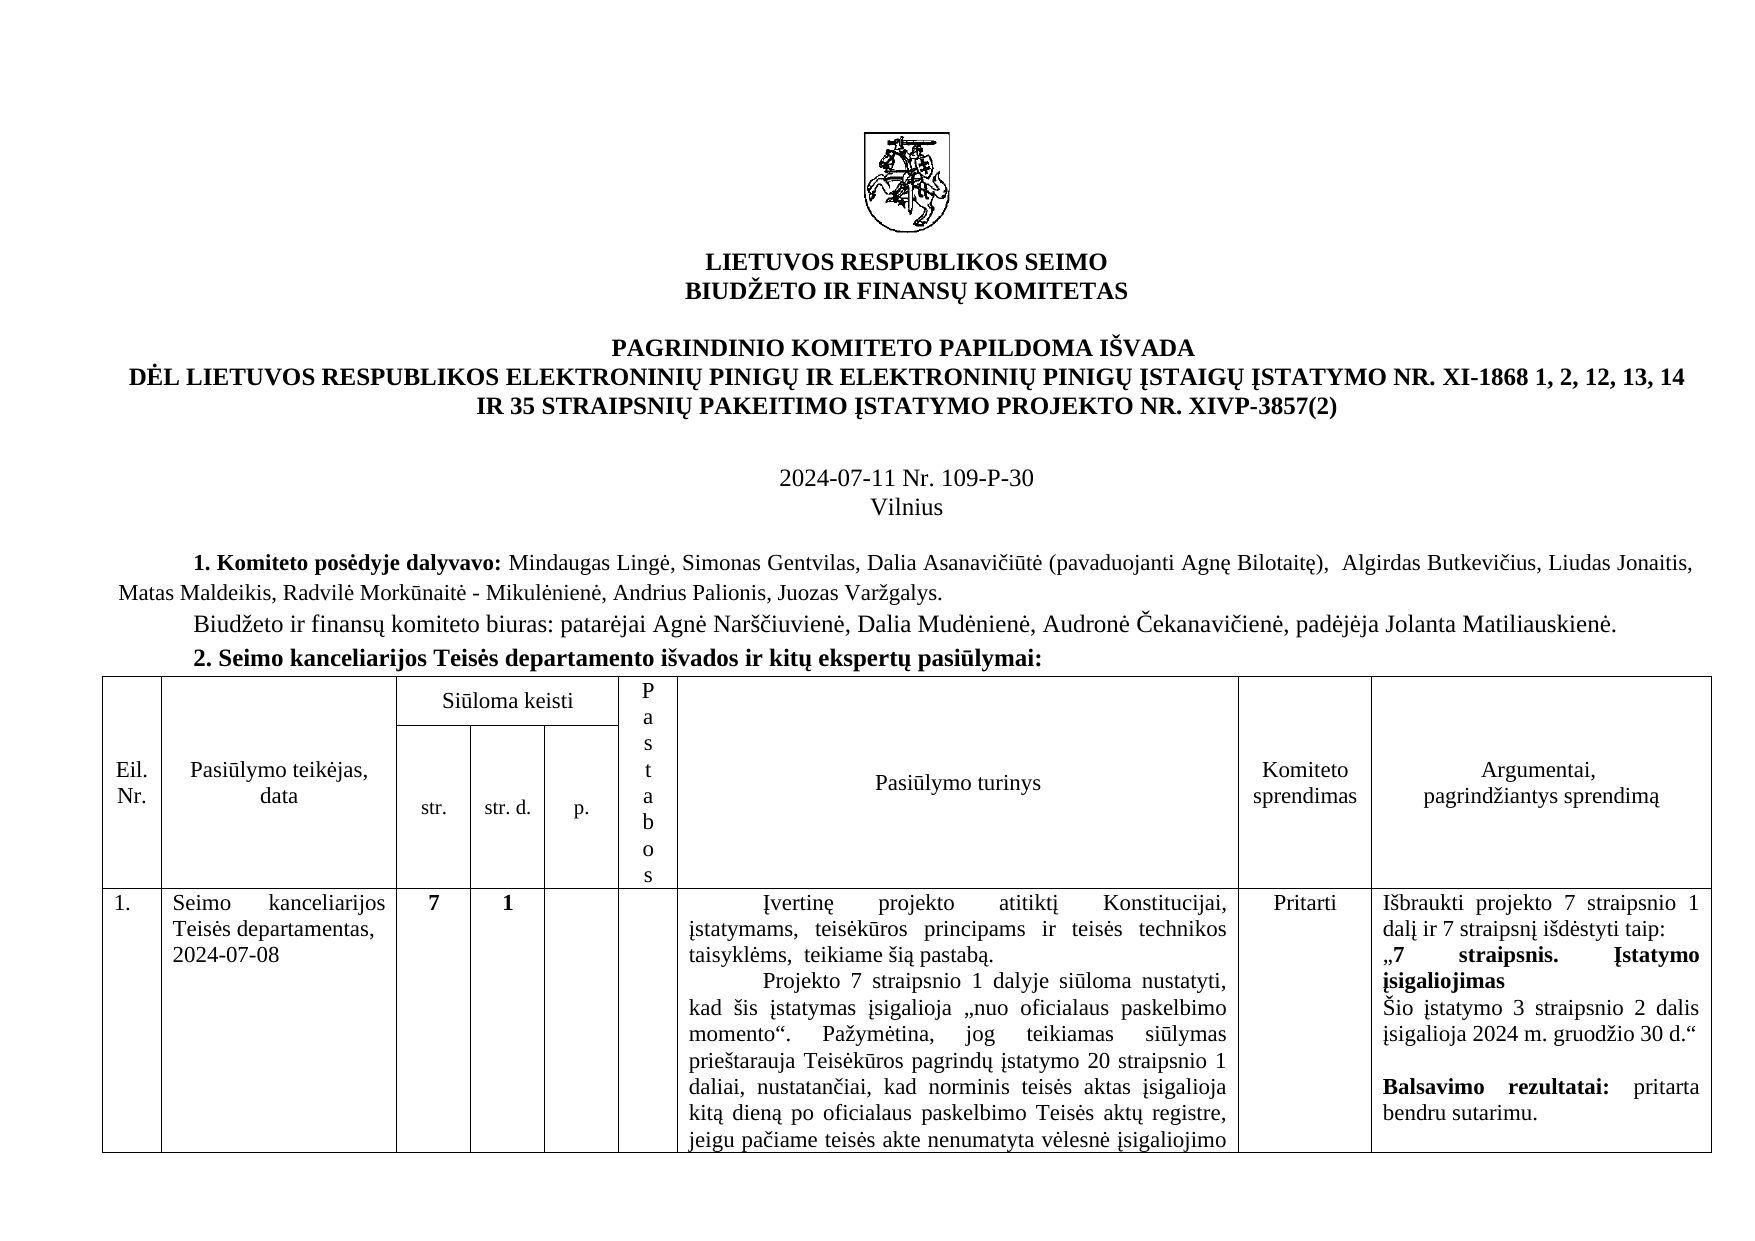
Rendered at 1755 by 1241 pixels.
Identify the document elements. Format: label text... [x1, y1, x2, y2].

table_cell str. [397, 726, 470, 887]
table_cell Išbraukti projekto 7 straipsnio 1 dalį ir 7 straipsnį išdėstyti taip: „7 straipsnis. Įstatymo įsigaliojimas Šio įstatymo 3 straipsnio 2 dalis įsigalioja 2024 m. gruodžio 30 d.“ Balsavimo rezultatai: pritarta bendru sutarimu. [1372, 889, 1711, 1152]
table_header Argumentai, pagrindžiantys sprendimą [1372, 677, 1711, 887]
table_cell Seimo kanceliarijos Teisės departamentas, 2024-07-08 [162, 889, 396, 1152]
table_cell [545, 889, 618, 1152]
table_header Eil. Nr. [103, 677, 161, 887]
table_header Komiteto sprendimas [1239, 677, 1371, 887]
table_cell p. [545, 726, 618, 887]
table_cell Įvertinę projekto atitiktį Konstitucijai, įstatymams, teisėkūros principams ir teisės technikos taisyklėms, teikiame šią pastabą. Projekto 7 straipsnio 1 dalyje siūloma nustatyti, kad šis įstatymas įsigalioja „nuo oficialaus paskelbimo momento“. Pažymėtina, jog teikiamas siūlymas prieštarauja Teisėkūros pagrindų įstatymo 20 straipsnio 1 daliai, nustatančiai, kad norminis teisės aktas įsigalioja kitą dieną po oficialaus paskelbimo Teisės aktų registre, jeigu pačiame teisės akte nenumatyta vėlesnė įsigaliojimo [678, 889, 1238, 1152]
text 2024-07-11 Nr. 109-P-30 [118, 463, 1695, 492]
text Vilnius [118, 492, 1695, 520]
text DĖL LIETUVOS RESPUBLIKOS ELEKTRONINIŲ PINIGŲ IR ELEKTRONINIŲ PINIGŲ ĮSTAIGŲ ĮSTATYMO NR. XI-1868 1, 2, 12, 13, 14 IR 35 STRAIPSNIŲ PAKEITIMO ĮSTATYMO PROJEKTO NR. XIVP-3857(2) [118, 362, 1695, 420]
table_header Pasiūlymo teikėjas, data [162, 677, 396, 887]
table_cell str. d. [471, 726, 544, 887]
text 1. Komiteto posėdyje dalyvavo: Mindaugas Lingė, Simonas Gentvilas, Dalia Asanavičiūtė (pavaduojanti Agnę Bilotaitę), Algirdas Butkevičius, Liudas Jonaitis, Matas Maldeikis, Radvilė Morkūnaitė - Mikulėnienė, Andrius Palionis, Juozas Varžgalys. [118, 549, 1695, 606]
table_cell [619, 889, 677, 1152]
text Biudžeto ir finansų komiteto biuras: patarėjai Agnė Narščiuvienė, Dalia Mudėnienė, Audronė Čekanavičienė, padėjėja Jolanta Matiliauskienė. [118, 609, 1695, 638]
text PAGRINDINIO KOMITETO PAPILDOMA IŠVADA [118, 333, 1695, 362]
table_cell Pritarti [1239, 889, 1371, 1152]
table_cell 1 [471, 889, 544, 1152]
table_header Siūloma keisti [397, 677, 618, 725]
table_header Pasiūlymo turinys [678, 677, 1238, 887]
table_cell 7 [397, 889, 470, 1152]
text BIUDŽETO IR FINANSŲ KOMITETAS [118, 276, 1695, 305]
table_cell 1. [103, 889, 161, 1152]
table_header Pastabos [619, 677, 677, 887]
text LIETUVOS RESPUBLIKOS SEIMO [118, 247, 1695, 276]
text 2. Seimo kanceliarijos Teisės departamento išvados ir kitų ekspertų pasiūlymai: [118, 643, 1695, 671]
